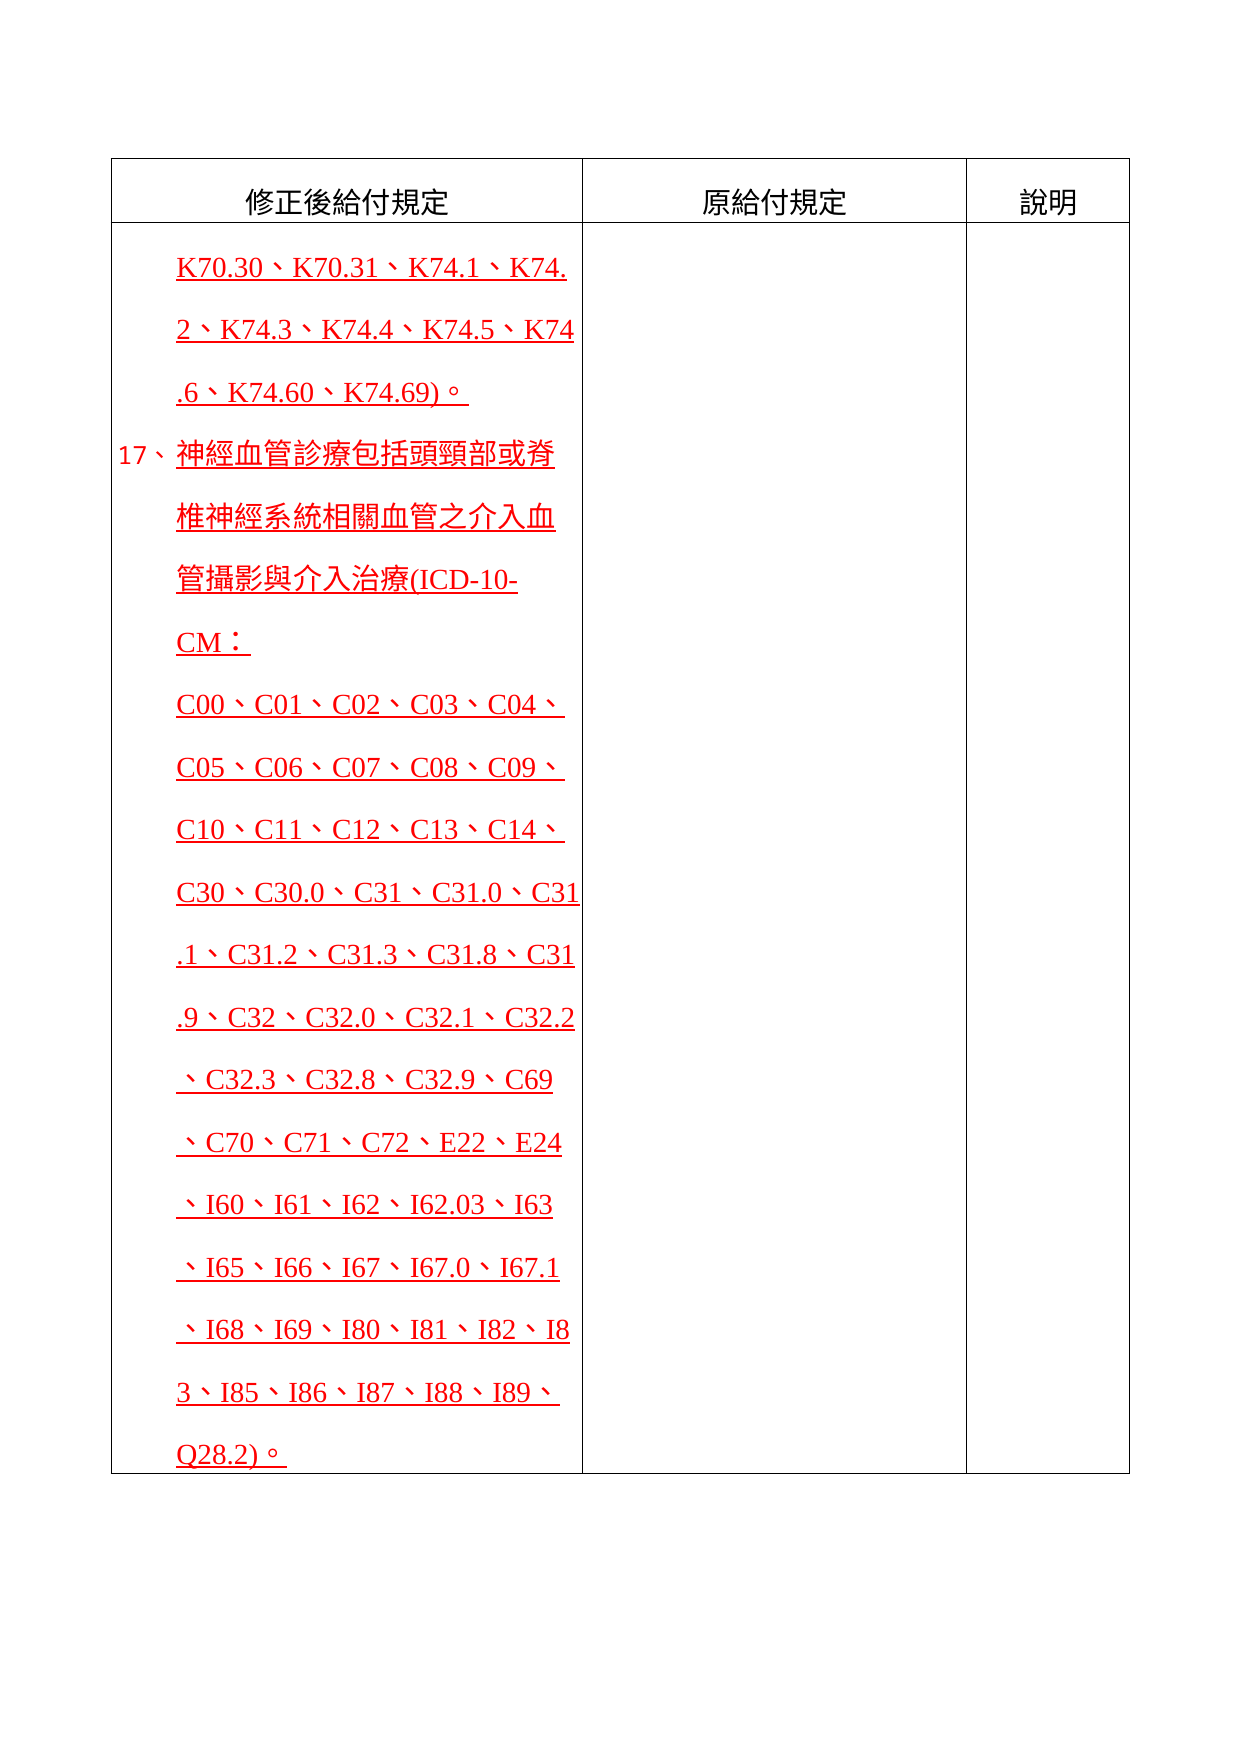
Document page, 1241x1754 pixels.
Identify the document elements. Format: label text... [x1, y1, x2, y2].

table_header 原給付規定 [583, 159, 966, 222]
table_cell [967, 223, 1129, 1473]
table_cell 符合下列條件之一者： 限未滿19歲之兒童。 具診斷明確之先天性心臟病患者(ICD-10-CM：Q20、Q21、Q22、Q23、Q24、Q25、Q26、Q27)。 腎上腺靜脈抽血術(ICD-10-CM：D35、E26.0)。 出血栓塞(ICD-10-CM：D17.71、D69.9、I97.6、K25、K26、K91.84、K92.0、K92.1、K92.2、O72、R04.2、S15.0、S30、S31、S32、S33、S34、S35、S36、S37、S38、S39、T80、T81、T81.535A、T82、T83、T84、T85、T86、T87、T88)。 腫瘤手術前栓塞(ICD-10-CM：C41.2、C79.5、D16.6、D21.9、D32.1、D32.9、D33.7、D33.9、D44.6、D48.9、D49.7)。 疼痛栓塞(ICD-10-CM：G89.2、M25.5、M65、R52)。 動脈瘤栓塞(ICD-10-CM：I70、I71、I72、I73、I74、I75、I76、I77、I78、I79)。 動靜脈畸形及廔管(ICD-10-CM：I28.0、I77.0、Q25.72、Q27.30、Q27.39)。 淋巴系統栓塞(淋巴漏) (ICD-10-CM：I89.8、I97.89)。 動靜脈攝影(ICD-10-CM：C22.0、C22.1、C76.0、C78.7、E11.621、G89.2、I73.9、I74、I77.7、I77.9、I82、I87.1、K76.6、M25.5、M65、R52、Z49.01、Z99.2)。 經皮穿刺引流(ICD-10-CM：J85、J86、J90、J91、K60、K61、K65、K72、K80、K83.0、K83.1、K83.2、K83.3、K85、K91、L03、L76、N13.30、N15.1、N32.4、N49、N70、N73、N76、N99、R17、R39.0)。 引流管置換(ICD-10-CM：J86.9、K65.1、K68.1、K85、K86、N13.1、N13.5)。 胃造口術(ICD-10-CM：C15、C76.0、K31.84、K56.60、K63.1)。 血管內異物移除(ICD-10-CM：T81.505、T81.597)。 血管整形術(ICD-10-CM：I70.1、I70.21、I70.22、I70. 23、I70.26、I70.8、I77.3、I87.1、I87.2、I87.3、K55.0、K55.1、T82.858)。 肝門靜脈體靜脈分流術(ICD-10-CM：I85.01、I86.4、K70.2、K70.3、K70.30、K70.31、K74.1、K74.2、K74.3、K74.4、K74.5、K74.6、K74.60、K74.69)。 神經血管診療包括頭頸部或脊椎神經系統相關血管之介入血管攝影與介入治療(ICD-10-CM：C00、C01、C02、C03、C04、C05、C06、C07、C08、C09、C10、C11、C12、C13、C14、C30、C30.0、C31、C31.0、C31.1、C31.2、C31.3、C31.8、C31.9、C32、C32.0、C32.1、C32.2、C32.3、C32.8、C32.9、C69、C70、C71、C72、E22、E24、I60、I61、I62、I62.03、I63、I65、I66、I67、I67.0、I67.1、I68、I69、I80、I81、I82、I83、I85、I86、I87、I88、I89、Q28.2)。 [112, 223, 582, 1473]
table_header 修正後給付規定 [112, 159, 582, 222]
table_cell [583, 223, 966, 1473]
table_header 說明 [967, 159, 1129, 222]
